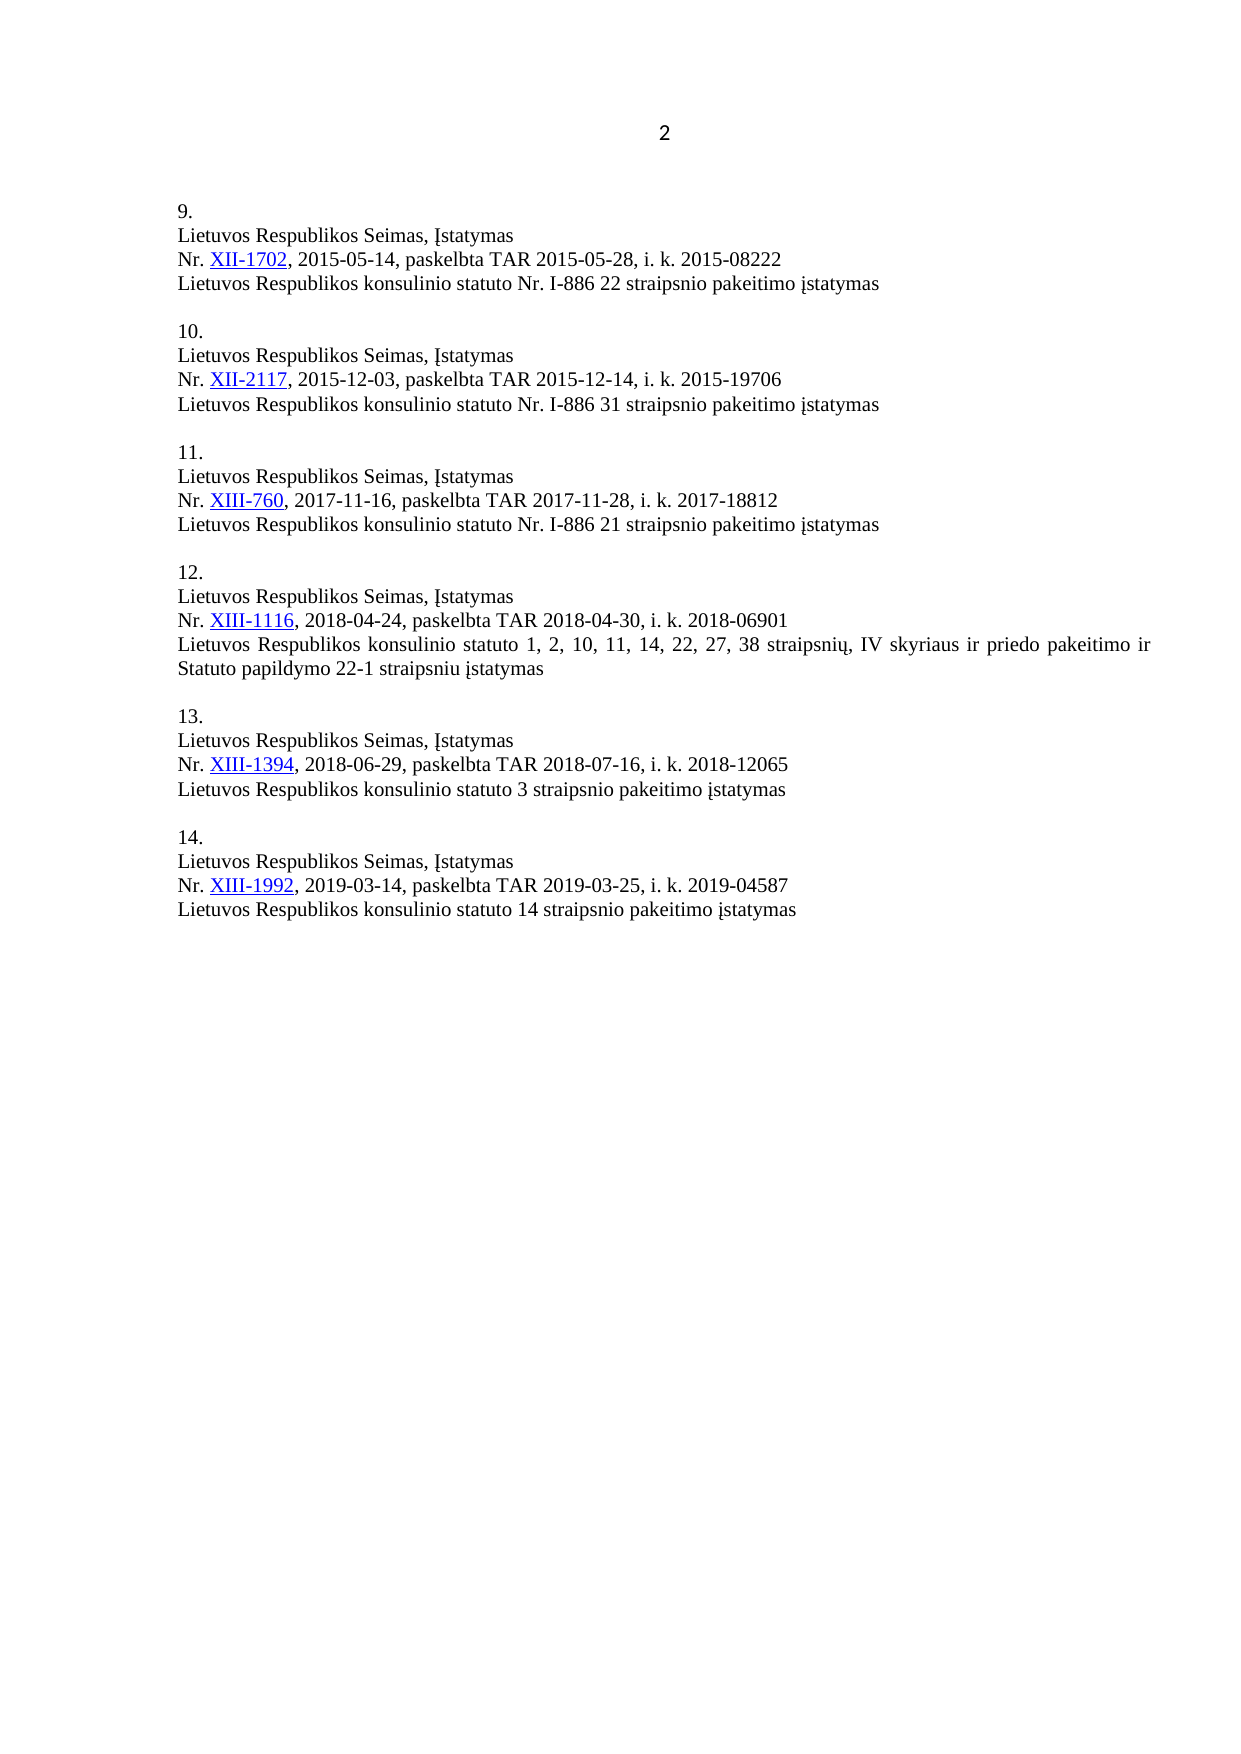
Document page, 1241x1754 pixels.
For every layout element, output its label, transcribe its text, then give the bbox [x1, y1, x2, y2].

text Lietuvos Respublikos konsulinio statuto 1, 2, 10, 11, 14, 22, 27, 38 straipsnių, IV skyriaus ir priedo pakeitimo ir Statuto papildymo 22-1 straipsniu įstatymas [177, 632, 1152, 680]
text Nr. XIII-760, 2017-11-16, paskelbta TAR 2017-11-28, i. k. 2017-18812 [177, 488, 1152, 512]
text Lietuvos Respublikos Seimas, Įstatymas [177, 728, 1152, 752]
text 10. [177, 319, 1152, 343]
text 9. [177, 199, 1152, 223]
text Lietuvos Respublikos Seimas, Įstatymas [177, 464, 1152, 488]
text Lietuvos Respublikos konsulinio statuto Nr. I-886 22 straipsnio pakeitimo įstatymas [177, 271, 1152, 295]
text Nr. XII-2117, 2015-12-03, paskelbta TAR 2015-12-14, i. k. 2015-19706 [177, 367, 1152, 391]
text 11. [177, 439, 1152, 464]
text 12. [177, 560, 1152, 584]
text Lietuvos Respublikos Seimas, Įstatymas [177, 849, 1152, 873]
text Nr. XIII-1394, 2018-06-29, paskelbta TAR 2018-07-16, i. k. 2018-12065 [177, 752, 1152, 776]
text Nr. XIII-1116, 2018-04-24, paskelbta TAR 2018-04-30, i. k. 2018-06901 [177, 608, 1152, 632]
text Lietuvos Respublikos Seimas, Įstatymas [177, 223, 1152, 247]
text Lietuvos Respublikos Seimas, Įstatymas [177, 343, 1152, 367]
text 14. [177, 824, 1152, 849]
text Lietuvos Respublikos konsulinio statuto Nr. I-886 21 straipsnio pakeitimo įstatymas [177, 512, 1152, 536]
text Lietuvos Respublikos konsulinio statuto 14 straipsnio pakeitimo įstatymas [177, 897, 1152, 921]
text Lietuvos Respublikos Seimas, Įstatymas [177, 584, 1152, 608]
text Lietuvos Respublikos konsulinio statuto 3 straipsnio pakeitimo įstatymas [177, 776, 1152, 801]
text Nr. XII-1702, 2015-05-14, paskelbta TAR 2015-05-28, i. k. 2015-08222 [177, 247, 1152, 271]
text Lietuvos Respublikos konsulinio statuto Nr. I-886 31 straipsnio pakeitimo įstatymas [177, 391, 1152, 416]
text 13. [177, 704, 1152, 728]
text Nr. XIII-1992, 2019-03-14, paskelbta TAR 2019-03-25, i. k. 2019-04587 [177, 873, 1152, 897]
